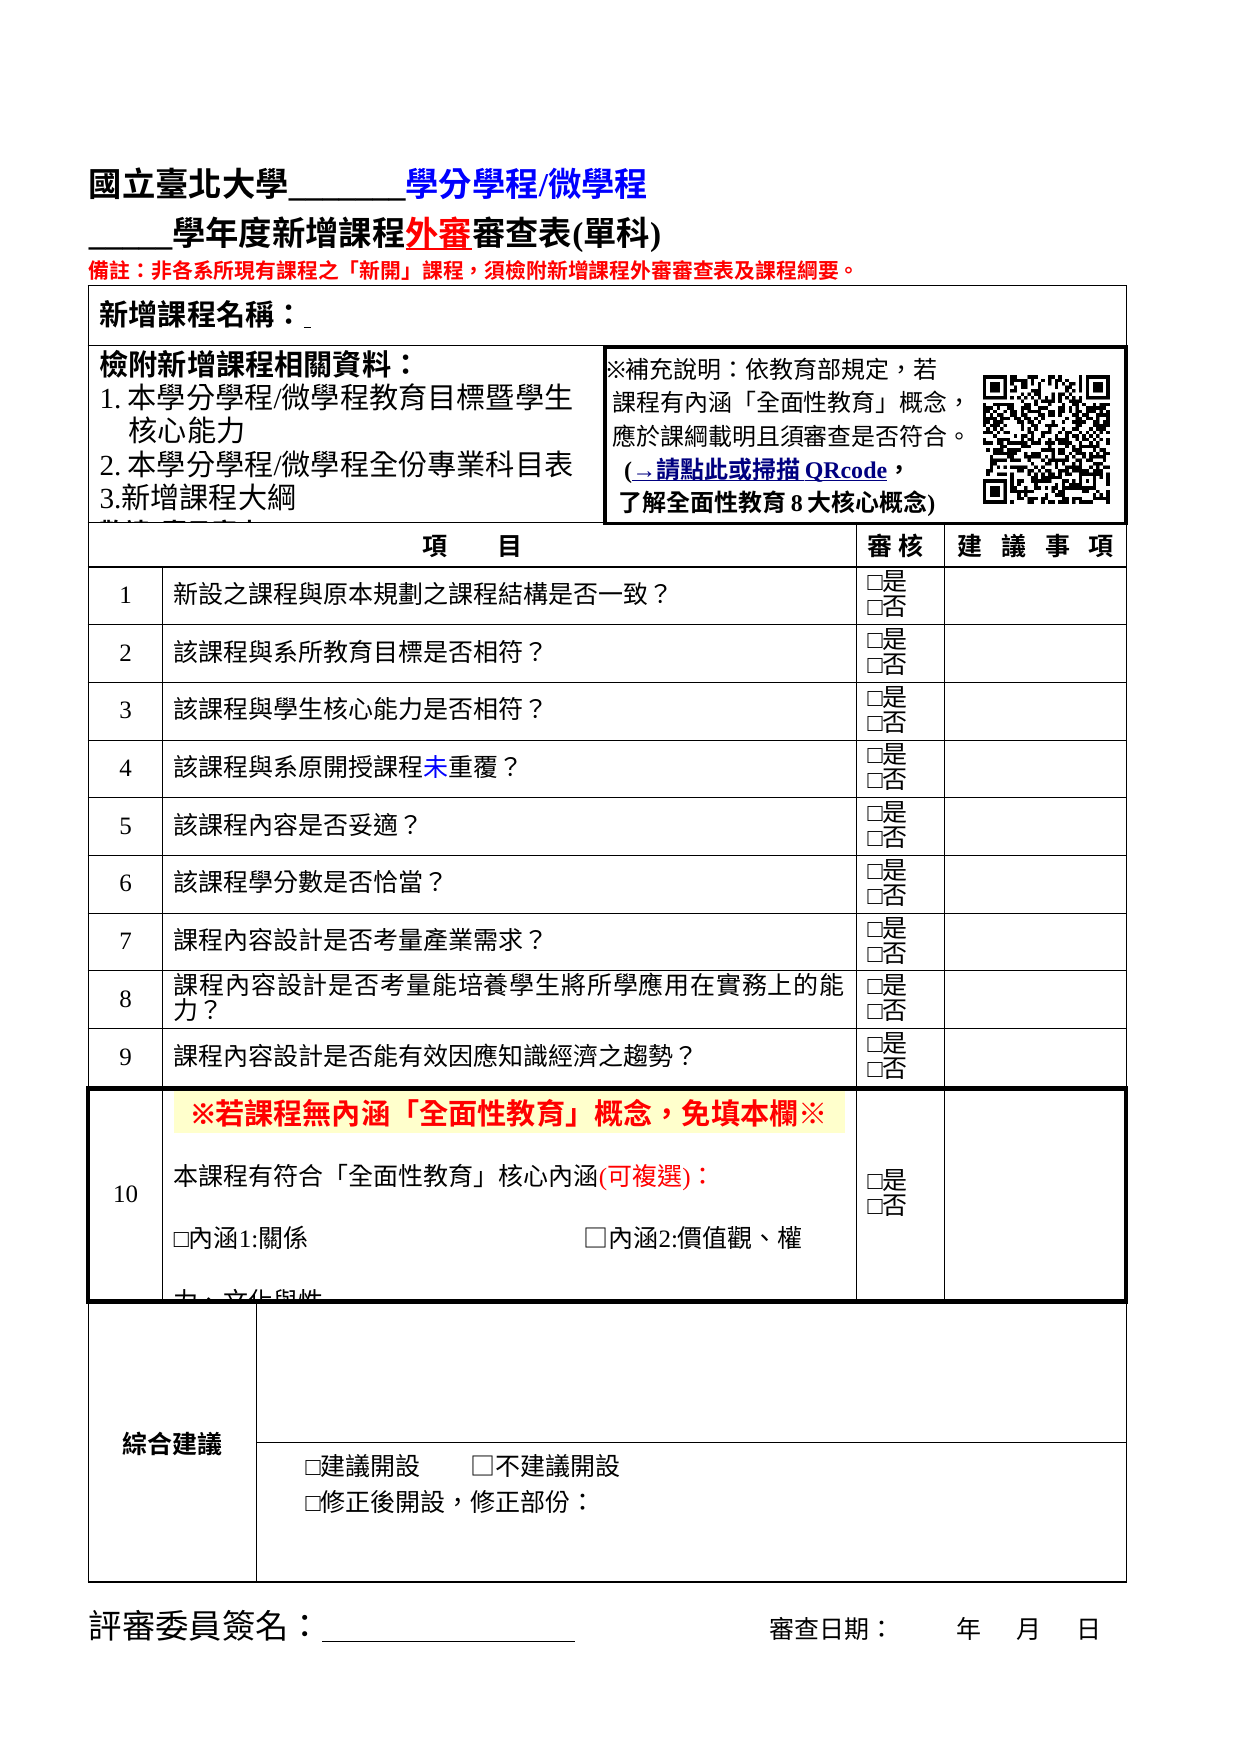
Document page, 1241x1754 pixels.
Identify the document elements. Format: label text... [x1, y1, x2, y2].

table_cell [945, 798, 1126, 855]
table_cell ※若課程無內涵「全面性教育」概念，免填本欄※ 本課程有符合「全面性教育」核心內涵(可複選)： □內涵1:關係 □內涵2:價值觀、權力、文化與性 □內涵3:瞭解性別 □內涵4:暴力與安全保障 □內涵5:健康與生活技能 □內涵6:人體與發育 □內涵7:性與性行為 □內涵8:性與生殖健康 [163, 1091, 856, 1299]
table_cell 新設之課程與原本規劃之課程結構是否一致？ [163, 568, 856, 624]
table_cell 檢附新增課程相關資料： 1. 本學分學程/微學程教育目標暨學生核心能力 2. 本學分學程/微學程全份專業科目表 3.新增課程大綱 敬請 惠予審查。 [89, 346, 603, 522]
table_cell 課程內容設計是否能有效因應知識經濟之趨勢？ [163, 1029, 856, 1086]
text 國立臺北大學_______學分學程/微學程 [89, 158, 1152, 206]
table_cell 項 目 [89, 523, 856, 566]
table_cell 7 [89, 914, 162, 970]
table_cell 課程內容設計是否考量產業需求？ [163, 914, 856, 970]
table_cell □是 □否 [857, 568, 944, 624]
table_cell [257, 1304, 1126, 1442]
table_cell 該課程內容是否妥適？ [163, 798, 856, 855]
table_cell 該課程與學生核心能力是否相符？ [163, 683, 856, 739]
table_cell 課程內容設計是否考量能培養學生將所學應用在實務上的能力？ [163, 971, 856, 1028]
text 備註：非各系所現有課程之「新開」課程，須檢附新增課程外審審查表及課程綱要。 [89, 255, 1152, 285]
table_cell 9 [89, 1029, 162, 1086]
table_cell 綜合建議 [89, 1304, 256, 1581]
table_cell 該課程學分數是否恰當？ [163, 856, 856, 913]
table_cell □是 □否 [857, 798, 944, 855]
table_cell 2 [89, 625, 162, 682]
table_cell 1 [89, 568, 162, 624]
table_cell [945, 1029, 1126, 1086]
table_cell 該課程與系原開授課程未重覆？ [163, 741, 856, 797]
table_cell [945, 1091, 1124, 1299]
table_cell 3 [89, 683, 162, 739]
text _____學年度新增課程外審審查表(單科) [89, 206, 1152, 255]
table_cell 該課程與系所教育目標是否相符？ [163, 625, 856, 682]
table_cell 10 [90, 1091, 162, 1299]
table_cell □是 □否 [857, 1029, 944, 1086]
table_cell □是 □否 [857, 683, 944, 739]
table_cell □是 □否 [857, 856, 944, 913]
table_cell □是 □否 [857, 971, 944, 1028]
table_cell 5 [89, 798, 162, 855]
table_cell □是 □否 [857, 625, 944, 682]
table_cell 建 議 事 項 [945, 525, 1126, 566]
table_cell [945, 683, 1126, 739]
table_cell □是 □否 [857, 1091, 944, 1299]
table_cell 6 [89, 856, 162, 913]
table_cell □是 □否 [857, 914, 944, 970]
table_cell [945, 914, 1126, 970]
table_cell □是 □否 [857, 741, 944, 797]
table_cell [945, 741, 1126, 797]
table_cell 4 [89, 741, 162, 797]
table_cell [945, 971, 1126, 1028]
table_cell [945, 856, 1126, 913]
table_header 新增課程名稱： [89, 286, 1126, 345]
table_cell [945, 568, 1126, 624]
table_cell ※補充說明：依教育部規定，若 課程有內涵「全面性教育」概念， 應於課綱載明且須審查是否符合。 (→請點此或掃描QRcode， 了解全面性教育8大核心概念) [607, 349, 1124, 522]
table_cell 審 核 [857, 525, 944, 566]
table_cell [945, 625, 1126, 682]
table_cell □建議開設 □不建議開設 □修正後開設，修正部份： [257, 1443, 1126, 1581]
text 評審委員簽名： 審查日期： 年 月 日 [89, 1582, 1152, 1645]
table_cell 8 [89, 971, 162, 1028]
